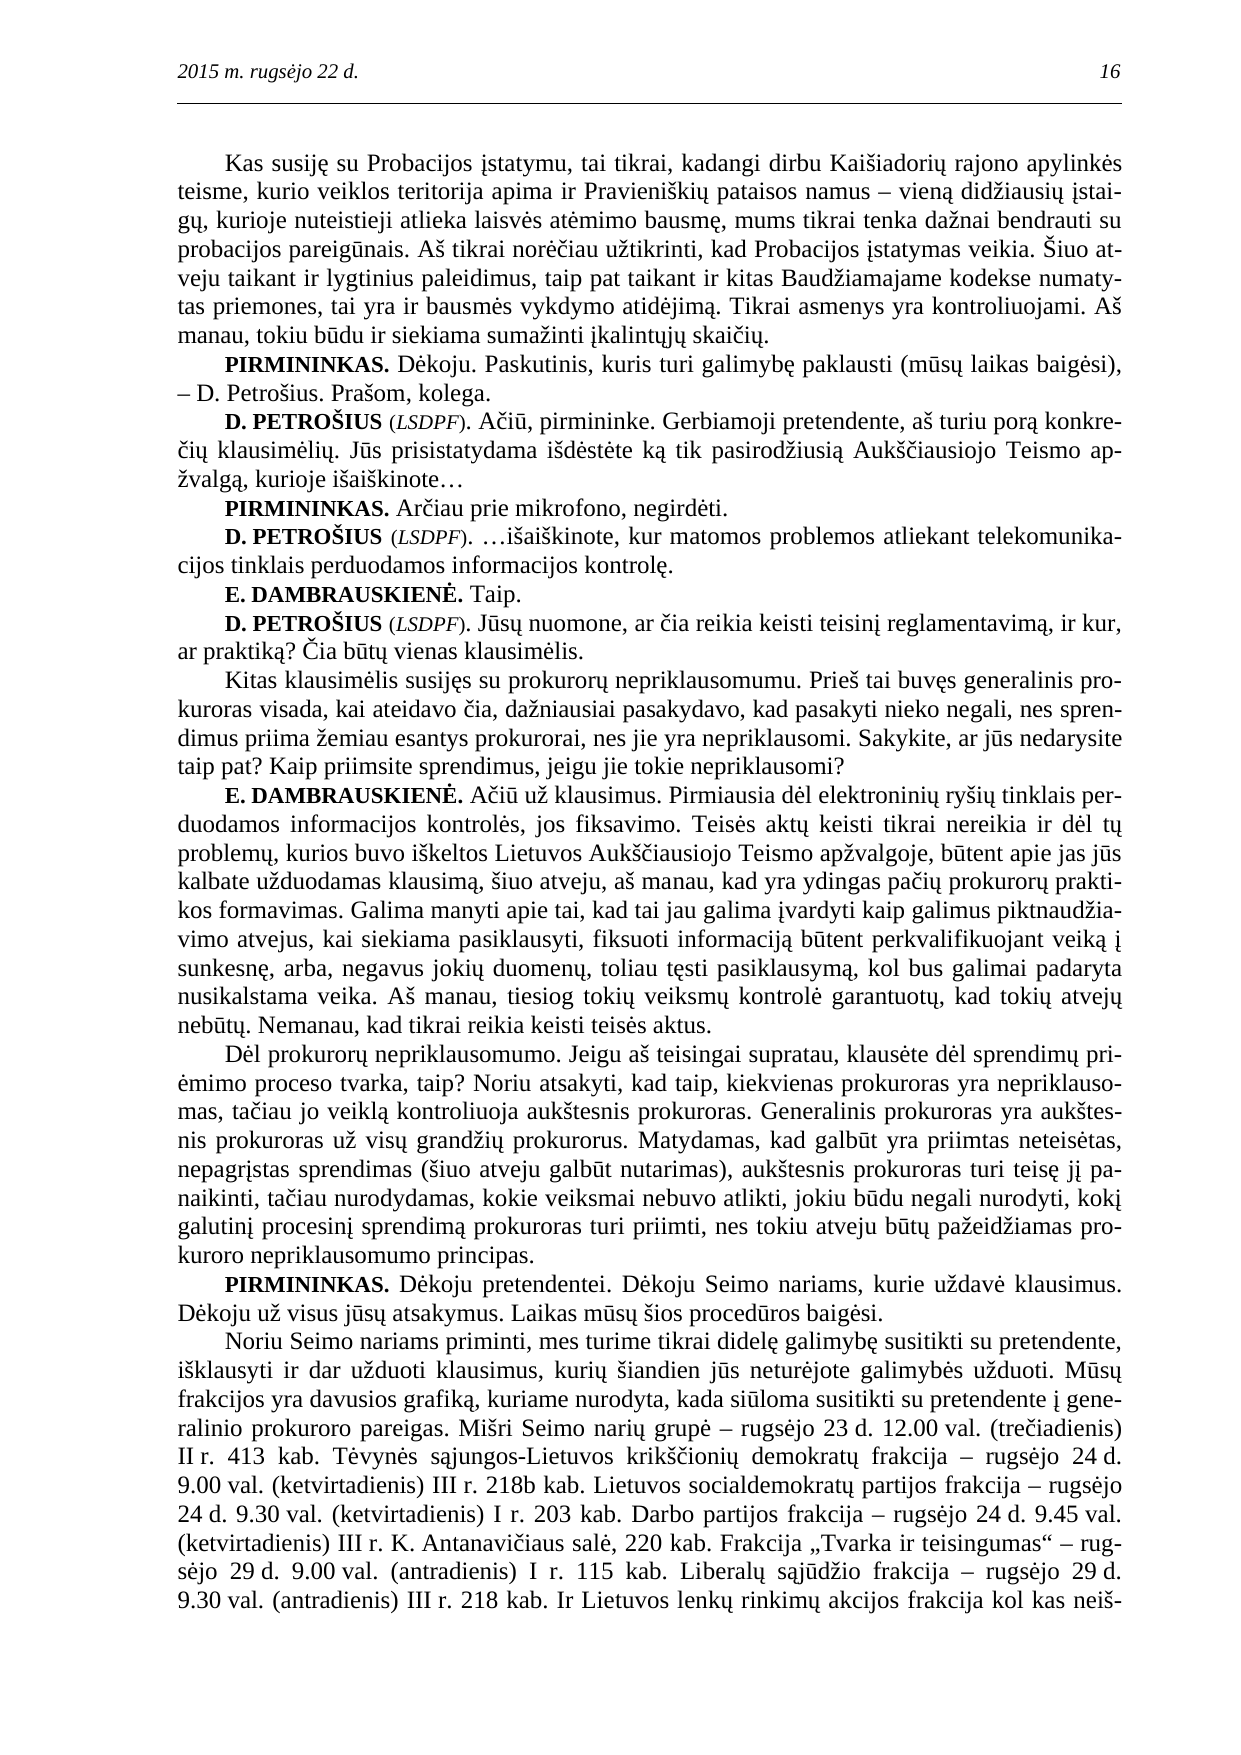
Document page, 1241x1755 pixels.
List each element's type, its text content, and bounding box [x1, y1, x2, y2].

text D. PETROŠIUS (LSDPF). …iš­aiš­ki­no­te, kur ma­to­mos pro­ble­mos at­lie­kant te­le­ko­mu­ni­ka­ci­jos tin­klais per­duo­da­mos in­for­ma­ci­jos kon­tro­lę. [177, 521, 1122, 579]
text E. DAMBRAUSKIENĖ. Taip. [177, 579, 1122, 608]
text PIRMININKAS. Dė­ko­ju pre­ten­den­tei. Dė­ko­ju Sei­mo na­riams, ku­rie už­da­vė klau­si­mus. Dė­ko­ju už vi­sus jū­sų at­sa­ky­mus. Lai­kas mū­sų šios pro­ce­dū­ros bai­gė­si. [177, 1269, 1122, 1326]
text Ki­tas klau­si­mė­lis su­si­jęs su pro­ku­ro­rų ne­pri­klau­so­mu­mu. Prieš tai bu­vęs ge­ne­ra­li­nis pro­ku­ro­ras vi­sa­da, kai at­ei­da­vo čia, daž­niau­siai pa­sa­ky­da­vo, kad pa­sa­ky­ti nie­ko ne­ga­li, nes spren­di­mus pri­ima že­miau esan­tys pro­ku­ro­rai, nes jie yra ne­pri­klau­so­mi. Sa­ky­ki­te, ar jūs ne­da­ry­si­te taip pat? Kaip pri­im­si­te spren­di­mus, jei­gu jie to­kie ne­pri­klau­so­mi? [177, 665, 1122, 780]
text D. PETROŠIUS (LSDPF). Jū­sų nuo­mo­ne, ar čia rei­kia keis­ti tei­si­nį reg­la­men­ta­vi­mą, ir kur, ar prak­ti­ką? Čia bū­tų vie­nas klau­si­mė­lis. [177, 608, 1122, 665]
text No­riu Sei­mo na­riams pri­min­ti, mes tu­ri­me tik­rai di­de­lę ga­li­my­bę su­si­tik­ti su pre­ten­den­te, iš­klau­sy­ti ir dar už­duo­ti klau­si­mus, ku­rių šian­dien jūs ne­tu­rė­jo­te ga­li­my­bės už­duo­ti. Mū­sų frak­ci­jos yra da­vu­sios gra­fi­ką, ku­ria­me nu­ro­dy­ta, ka­da siū­lo­ma su­si­tik­ti su pre­ten­den­te į ge­ne­ra­li­nio pro­ku­ro­ro pa­rei­gas. Miš­ri Sei­mo na­rių gru­pė – rug­sė­jo 23 d. 12.00 val. (tre­čia­die­nis) II r. 413 kab. Tė­vy­nės są­jun­gos-Lie­tu­vos krikš­čio­nių de­mok­ra­tų frak­ci­ja – rug­sė­jo 24 d. 9.00 val. (ket­vir­ta­die­nis) III r. 218b kab. Lie­tu­vos so­cial­de­mok­ra­tų par­ti­jos frak­ci­ja – rug­sė­jo 24 d. 9.30 val. (ket­vir­ta­die­nis) I r. 203 kab. Dar­bo par­ti­jos frak­ci­ja – rug­sė­jo 24 d. 9.45 val. (ket­vir­ta­die­nis) III r. K. An­ta­na­vi­čiaus sa­lė, 220 kab. Frak­ci­ja „Tvar­ka ir tei­sin­gu­mas“ – rug­sė­jo 29 d. 9.00 val. (ant­ra­die­nis) I r. 115 kab. Li­be­ra­lų są­jū­džio frak­ci­ja – rug­sė­jo 29 d. 9.30 val. (ant­ra­die­nis) III r. 218 kab. Ir Lie­tu­vos len­kų rin­ki­mų ak­ci­jos frak­ci­ja kol kas ne­iš­ [177, 1326, 1122, 1614]
text PIRMININKAS. Dė­ko­ju. Pas­ku­ti­nis, ku­ris tu­ri ga­li­my­bę pa­klaus­ti (mū­sų lai­kas bai­gė­si), – D. Pet­ro­šius. Pra­šom, ko­le­ga. [177, 349, 1122, 406]
text Dėl pro­ku­ro­rų ne­pri­klau­so­mu­mo. Jei­gu aš tei­sin­gai su­pra­tau, klau­sė­te dėl spren­di­mų pri­ėmi­mo pro­ce­so tvar­ka, taip? No­riu at­sa­ky­ti, kad taip, kiek­vie­nas pro­ku­ro­ras yra ne­pri­klau­so­mas, ta­čiau jo veik­lą kon­tro­liuo­ja aukš­tes­nis pro­ku­ro­ras. Ge­ne­ra­li­nis pro­ku­ro­ras yra aukš­tes­nis pro­ku­ro­ras už vi­sų gran­džių pro­ku­ro­rus. Ma­ty­da­mas, kad gal­būt yra pri­im­tas ne­tei­sė­tas, ne­pa­grįs­tas spren­di­mas (šiuo at­ve­ju gal­būt nu­ta­ri­mas), aukš­tes­nis pro­ku­ro­ras tu­ri tei­sę jį pa­nai­kin­ti, ta­čiau nu­ro­dy­da­mas, ko­kie veiks­mai ne­bu­vo at­lik­ti, jo­kiu bū­du ne­ga­li nu­ro­dy­ti, ko­kį ga­lu­ti­nį pro­ce­si­nį spren­di­mą pro­ku­ro­ras tu­ri pri­im­ti, nes to­kiu at­ve­ju bū­tų pa­žei­džia­mas pro­ku­ro­ro ne­pri­klau­so­mu­mo prin­ci­pas. [177, 1039, 1122, 1269]
text Kas su­si­ję su Pro­ba­ci­jos įsta­ty­mu, tai tik­rai, ka­dan­gi dir­bu Kai­šia­do­rių ra­jo­no apy­lin­kės teis­me, ku­rio veik­los te­ri­to­ri­ja ap­ima ir Pra­vie­niš­kių pa­tai­sos na­mus – vie­ną di­džiau­sių įstai­gų, ku­rio­je nu­teis­tie­ji at­lie­ka lai­svės at­ėmi­mo baus­mę, mums tik­rai ten­ka daž­nai ben­drau­ti su pro­ba­ci­jos pa­rei­gū­nais. Aš tik­rai no­rė­čiau už­tik­rin­ti, kad Pro­ba­ci­jos įsta­ty­mas vei­kia. Šiuo at­ve­ju tai­kant ir lyg­ti­nius pa­lei­di­mus, taip pat tai­kant ir ki­tas Bau­džia­ma­ja­me ko­dek­se nu­ma­ty­tas prie­mo­nes, tai yra ir baus­mės vyk­dy­mo ati­dė­ji­mą. Tik­rai as­me­nys yra kon­tro­liuo­ja­mi. Aš ma­nau, to­kiu bū­du ir sie­kia­ma su­ma­žin­ti įka­lin­tų­jų skai­čių. [177, 148, 1122, 349]
text D. PETROŠIUS (LSDPF). Ačiū, pir­mi­nin­ke. Ger­bia­mo­ji pre­ten­den­te, aš tu­riu po­rą kon­kre­čių klau­si­mė­lių. Jūs pri­sis­ta­ty­da­ma iš­dės­tė­te ką tik pa­si­ro­džiu­sią Aukš­čiau­sio­jo Teis­mo ap­žval­gą, ku­rio­je iš­aiš­ki­no­te… [177, 406, 1122, 493]
text E. DAMBRAUSKIENĖ. Ačiū už klau­si­mus. Pir­miau­sia dėl elek­tro­ni­nių ry­šių tin­klais per­duo­da­mos in­for­ma­ci­jos kon­tro­lės, jos fik­sa­vi­mo. Tei­sės ak­tų keis­ti tik­rai ne­rei­kia ir dėl tų pro­ble­mų, ku­rios bu­vo iš­kel­tos Lie­tu­vos Aukš­čiau­sio­jo Teis­mo ap­žval­go­je, bū­tent apie jas jūs kal­ba­te už­duo­da­mas klau­si­mą, šiuo at­ve­ju, aš ma­nau, kad yra ydin­gas pa­čių pro­ku­ro­rų prak­ti­kos for­ma­vi­mas. Ga­li­ma ma­ny­ti apie tai, kad tai jau ga­li­ma įvar­dy­ti kaip ga­li­mus pik­tnau­džia­vi­mo at­ve­jus, kai sie­kia­ma pa­si­klau­sy­ti, fik­suo­ti in­for­ma­ci­ją bū­tent per­kva­li­fi­kuo­jant vei­ką į sun­kes­nę, ar­ba, ne­ga­vus jo­kių duo­me­nų, to­liau tęs­ti pa­si­klau­sy­mą, kol bus ga­li­mai pa­da­ry­ta nu­si­kals­ta­ma vei­ka. Aš ma­nau, tie­siog to­kių veiks­mų kon­tro­lė ga­ran­tuo­tų, kad to­kių at­ve­jų ne­bū­tų. Ne­ma­nau, kad tik­rai rei­kia keis­ti tei­sės ak­tus. [177, 780, 1122, 1039]
text PIRMININKAS. Ar­čiau prie mik­ro­fo­no, ne­gir­dė­ti. [177, 493, 1122, 521]
